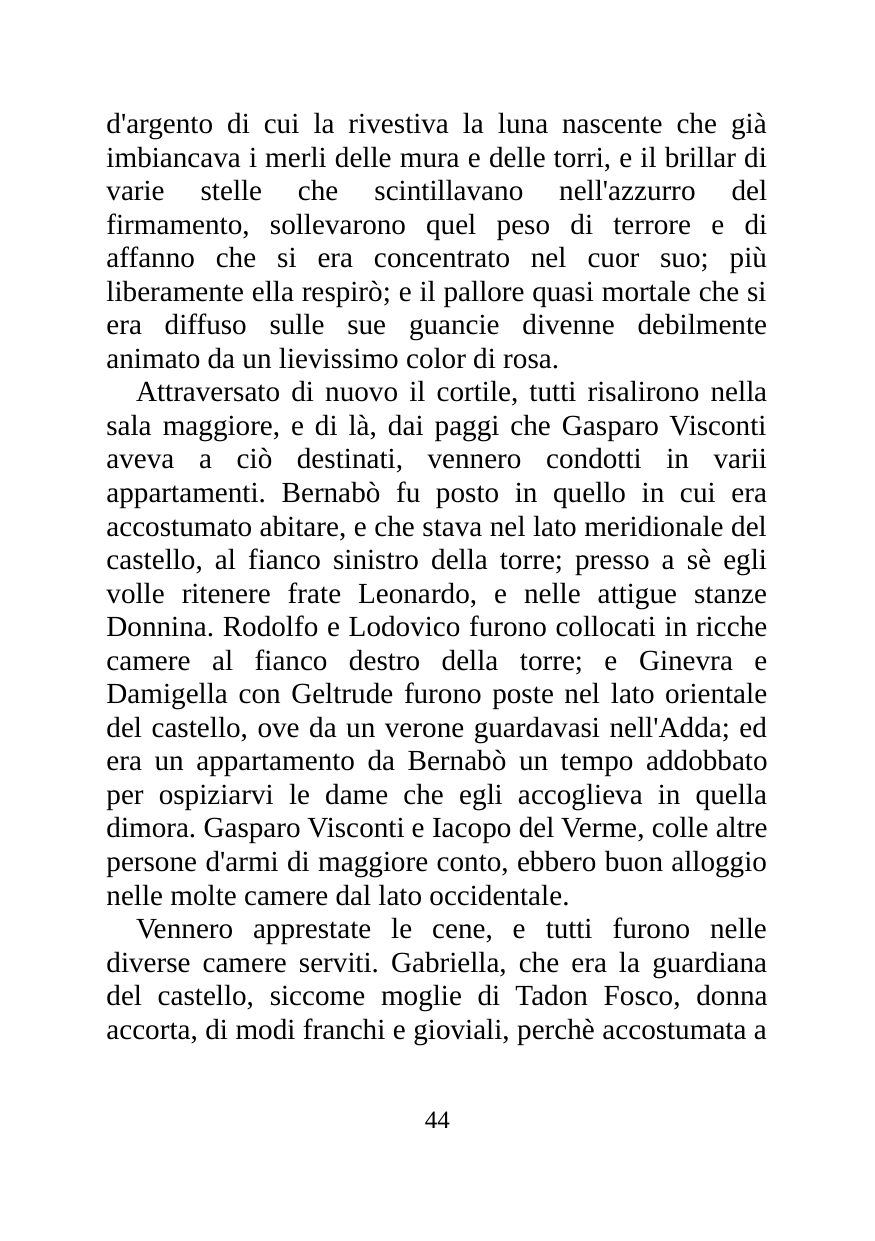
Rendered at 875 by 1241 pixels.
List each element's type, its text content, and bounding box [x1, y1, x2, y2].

text Vennero apprestate le cene, e tutti furono nelle diverse camere serviti. Gabriella, che era la guardiana del castello, siccome moglie di Tadon Fosco, donna accorta, di modi franchi e gioviali, perchè accostumata a [106, 911, 768, 1045]
text Attraversato di nuovo il cortile, tutti risalirono nella sala maggiore, e di là, dai paggi che Gasparo Visconti aveva a ciò destinati, vennero condotti in varii appartamenti. Bernabò fu posto in quello in cui era accostumato abitare, e che stava nel lato meridionale del castello, al fianco sinistro della torre; presso a sè egli volle ritenere frate Leonardo, e nelle attigue stanze Donnina. Rodolfo e Lodovico furono collocati in ricche camere al fianco destro della torre; e Ginevra e Damigella con Geltrude furono poste nel lato orientale del castello, ove da un verone guardavasi nell'Adda; ed era un appartamento da Bernabò un tempo addobbato per ospiziarvi le dame che egli accoglieva in quella dimora. Gasparo Visconti e Iacopo del Verme, colle altre persone d'armi di maggiore conto, ebbero buon alloggio nelle molte camere dal lato occidentale. [106, 374, 768, 911]
text d'argento di cui la rivestiva la luna nascente che già imbiancava i merli delle mura e delle torri, e il brillar di varie stelle che scintillavano nell'azzurro del firmamento, sollevarono quel peso di terrore e di affanno che si era concentrato nel cuor suo; più liberamente ella respirò; e il pallore quasi mortale che si era diffuso sulle sue guancie divenne debilmente animato da un lievissimo color di rosa. [106, 106, 768, 374]
